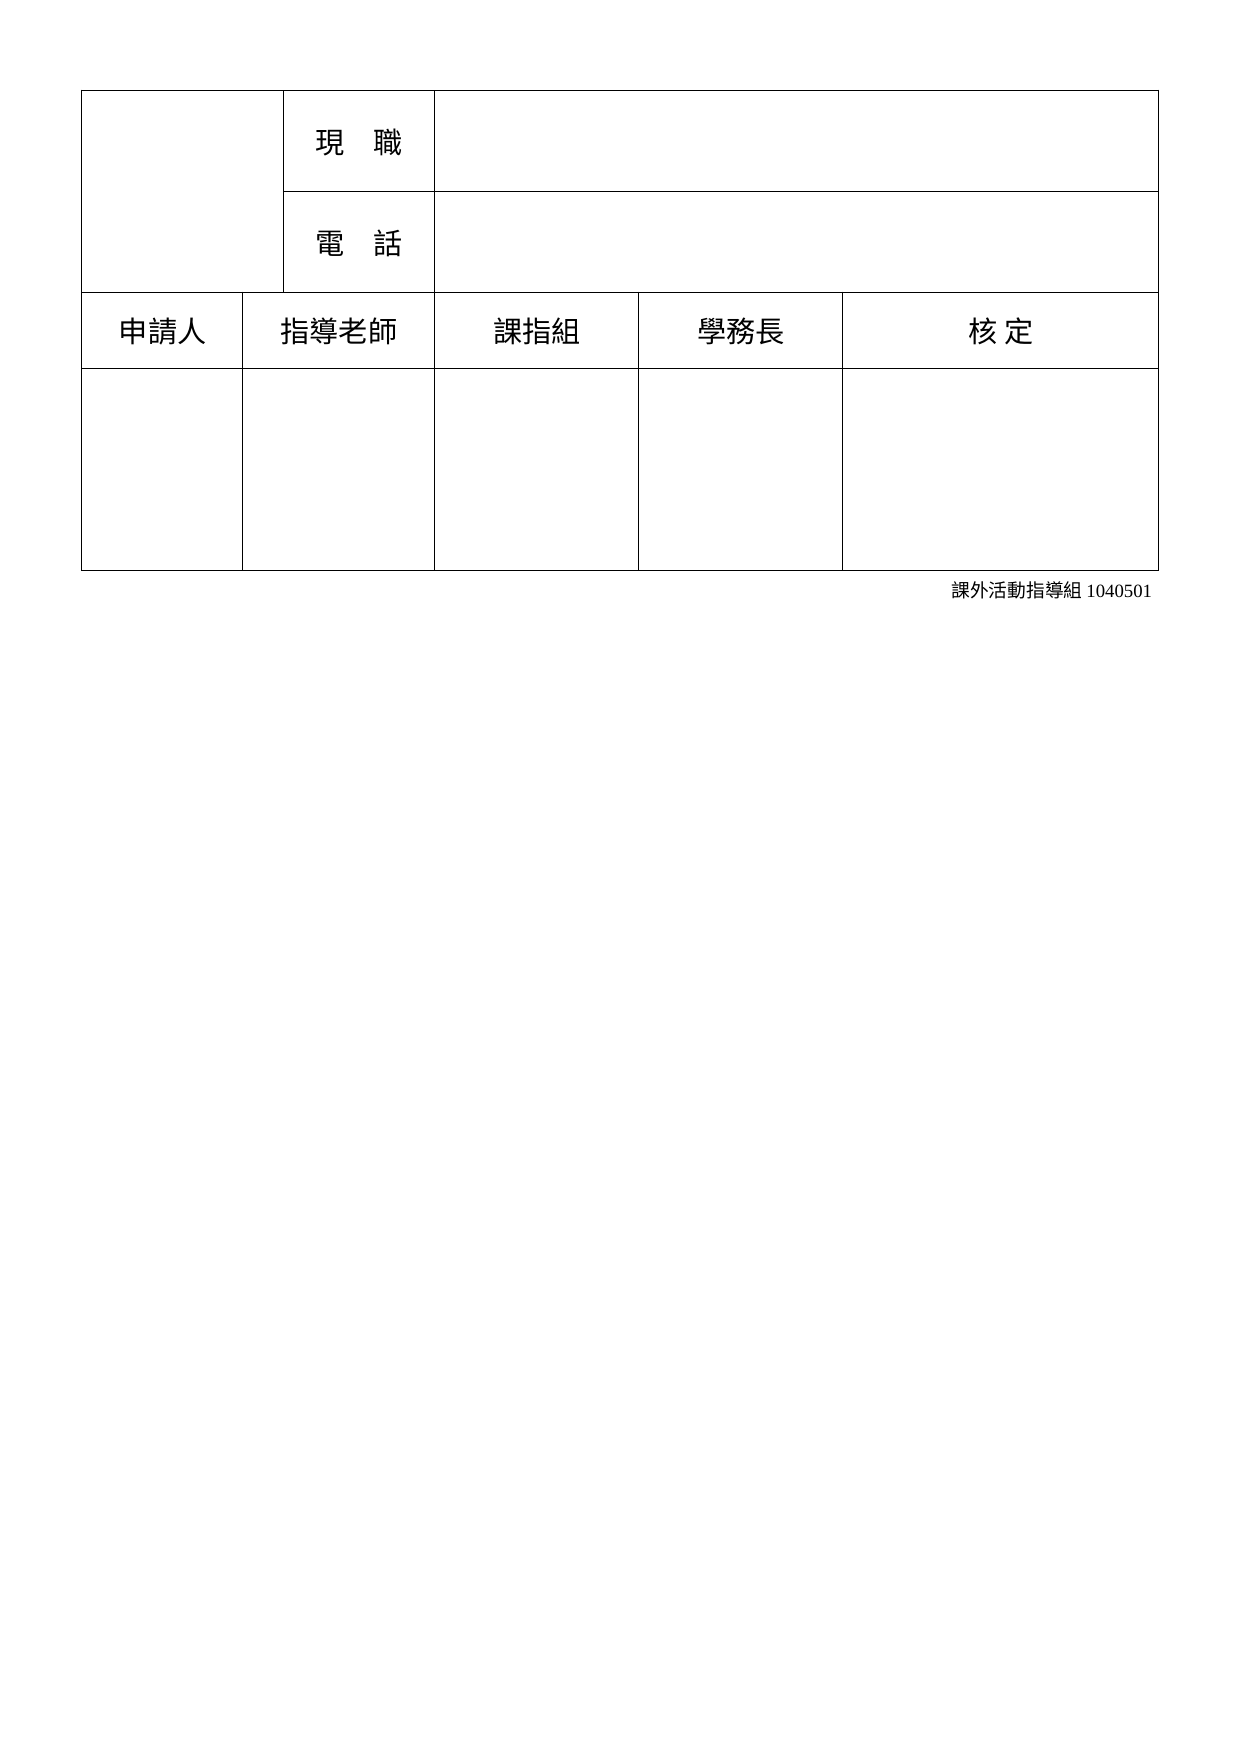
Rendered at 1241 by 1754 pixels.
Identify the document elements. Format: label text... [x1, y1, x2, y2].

table_cell 電 話 [284, 192, 434, 292]
table_cell [435, 369, 638, 570]
table_cell 課指組 [435, 293, 638, 368]
table_cell 學務長 [639, 293, 842, 368]
table_cell [435, 192, 1158, 292]
table_cell 指導老師 [243, 293, 434, 368]
table_cell [843, 369, 1158, 570]
table_cell [82, 369, 242, 570]
table_cell [82, 91, 283, 292]
text 課外活動指導組1040501 [89, 571, 1152, 608]
table_cell [639, 369, 842, 570]
table_cell [435, 91, 1158, 191]
table_cell [243, 369, 434, 570]
table_cell 申請人 [82, 293, 242, 368]
table_cell 核 定 [843, 293, 1158, 368]
table_cell 現 職 [284, 91, 434, 191]
